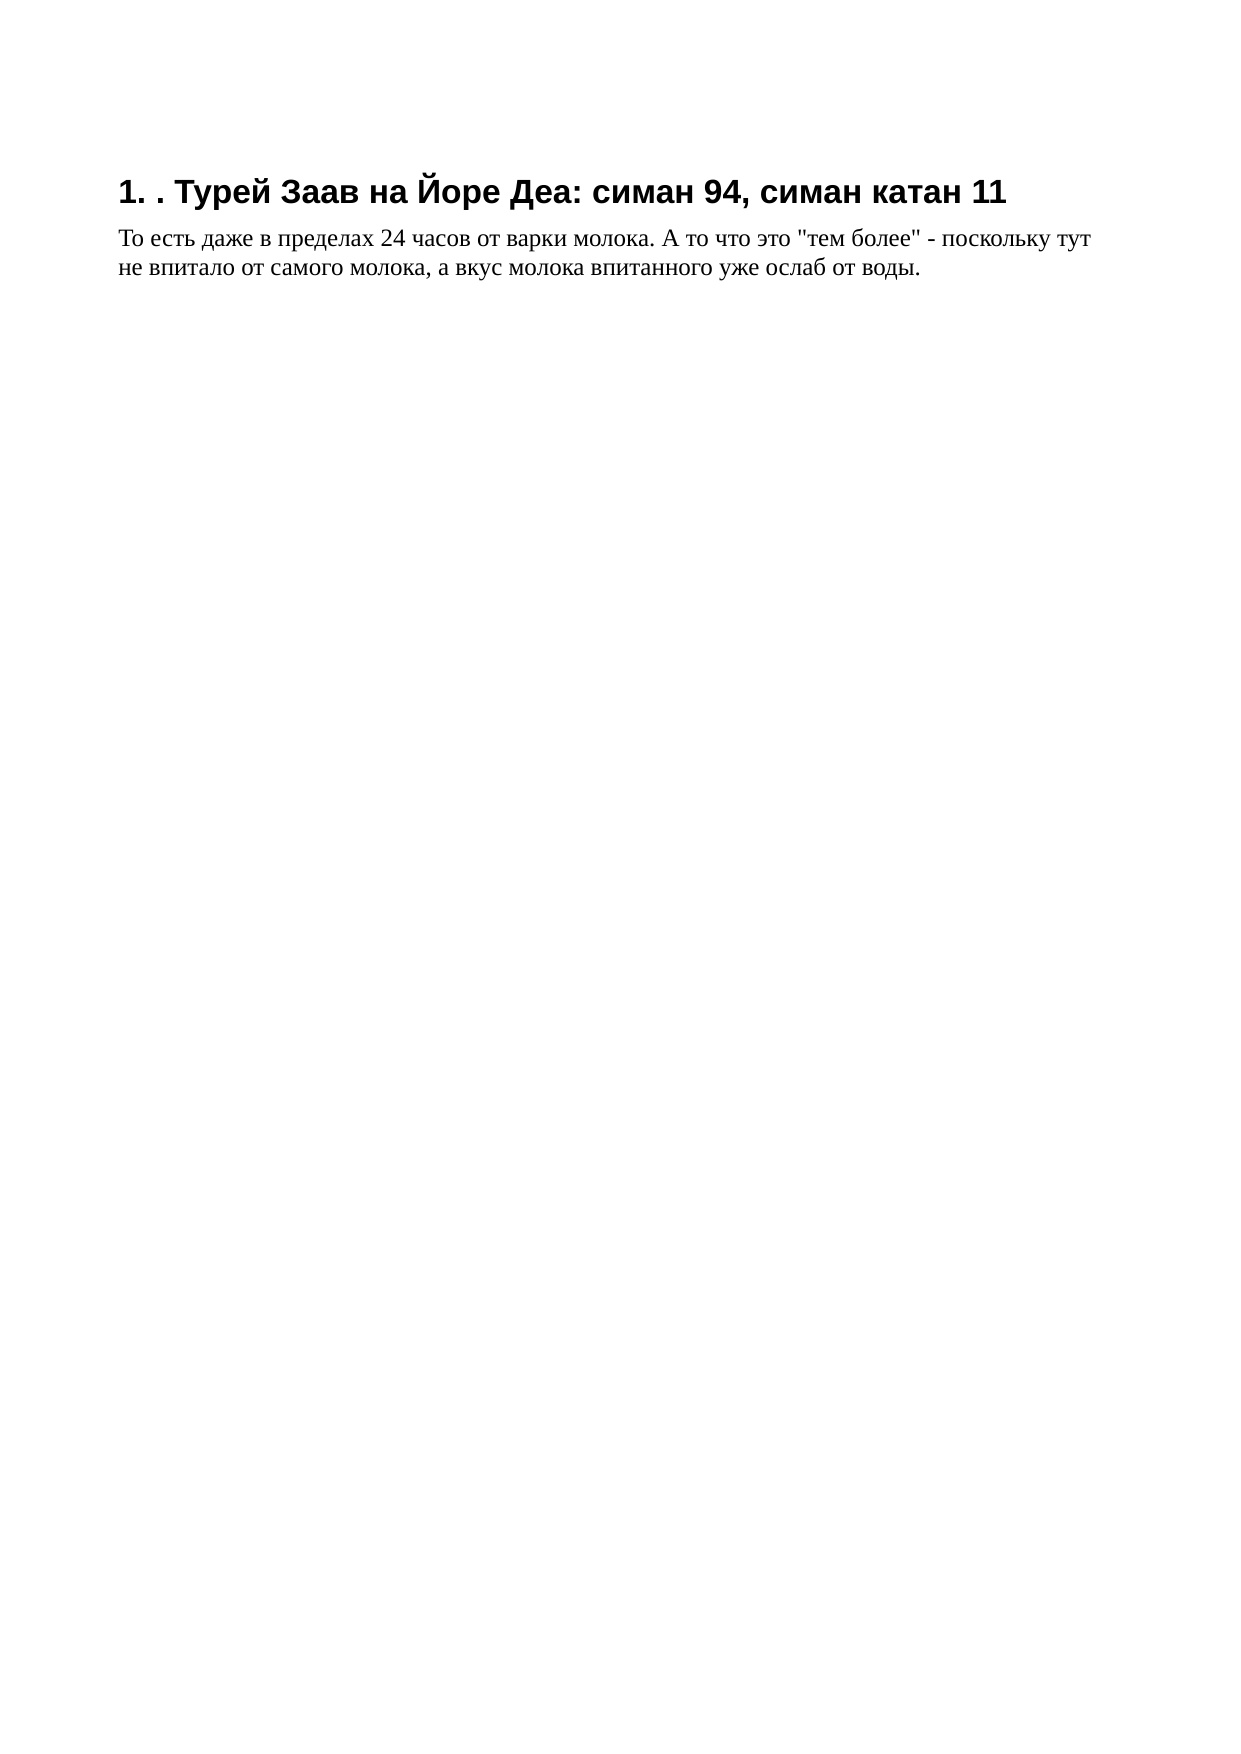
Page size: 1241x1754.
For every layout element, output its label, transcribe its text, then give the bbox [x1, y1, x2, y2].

text То есть даже в пределах 24 часов от варки молока. А то что это "тем более" - поскольку тут не впитало от самого молока, а вкус молока впитанного уже ослаб от воды. [118, 176, 1122, 233]
subtitle . Турей Заав на Йоре Деа: симан 94, симан катан 11 [118, 147, 1122, 176]
